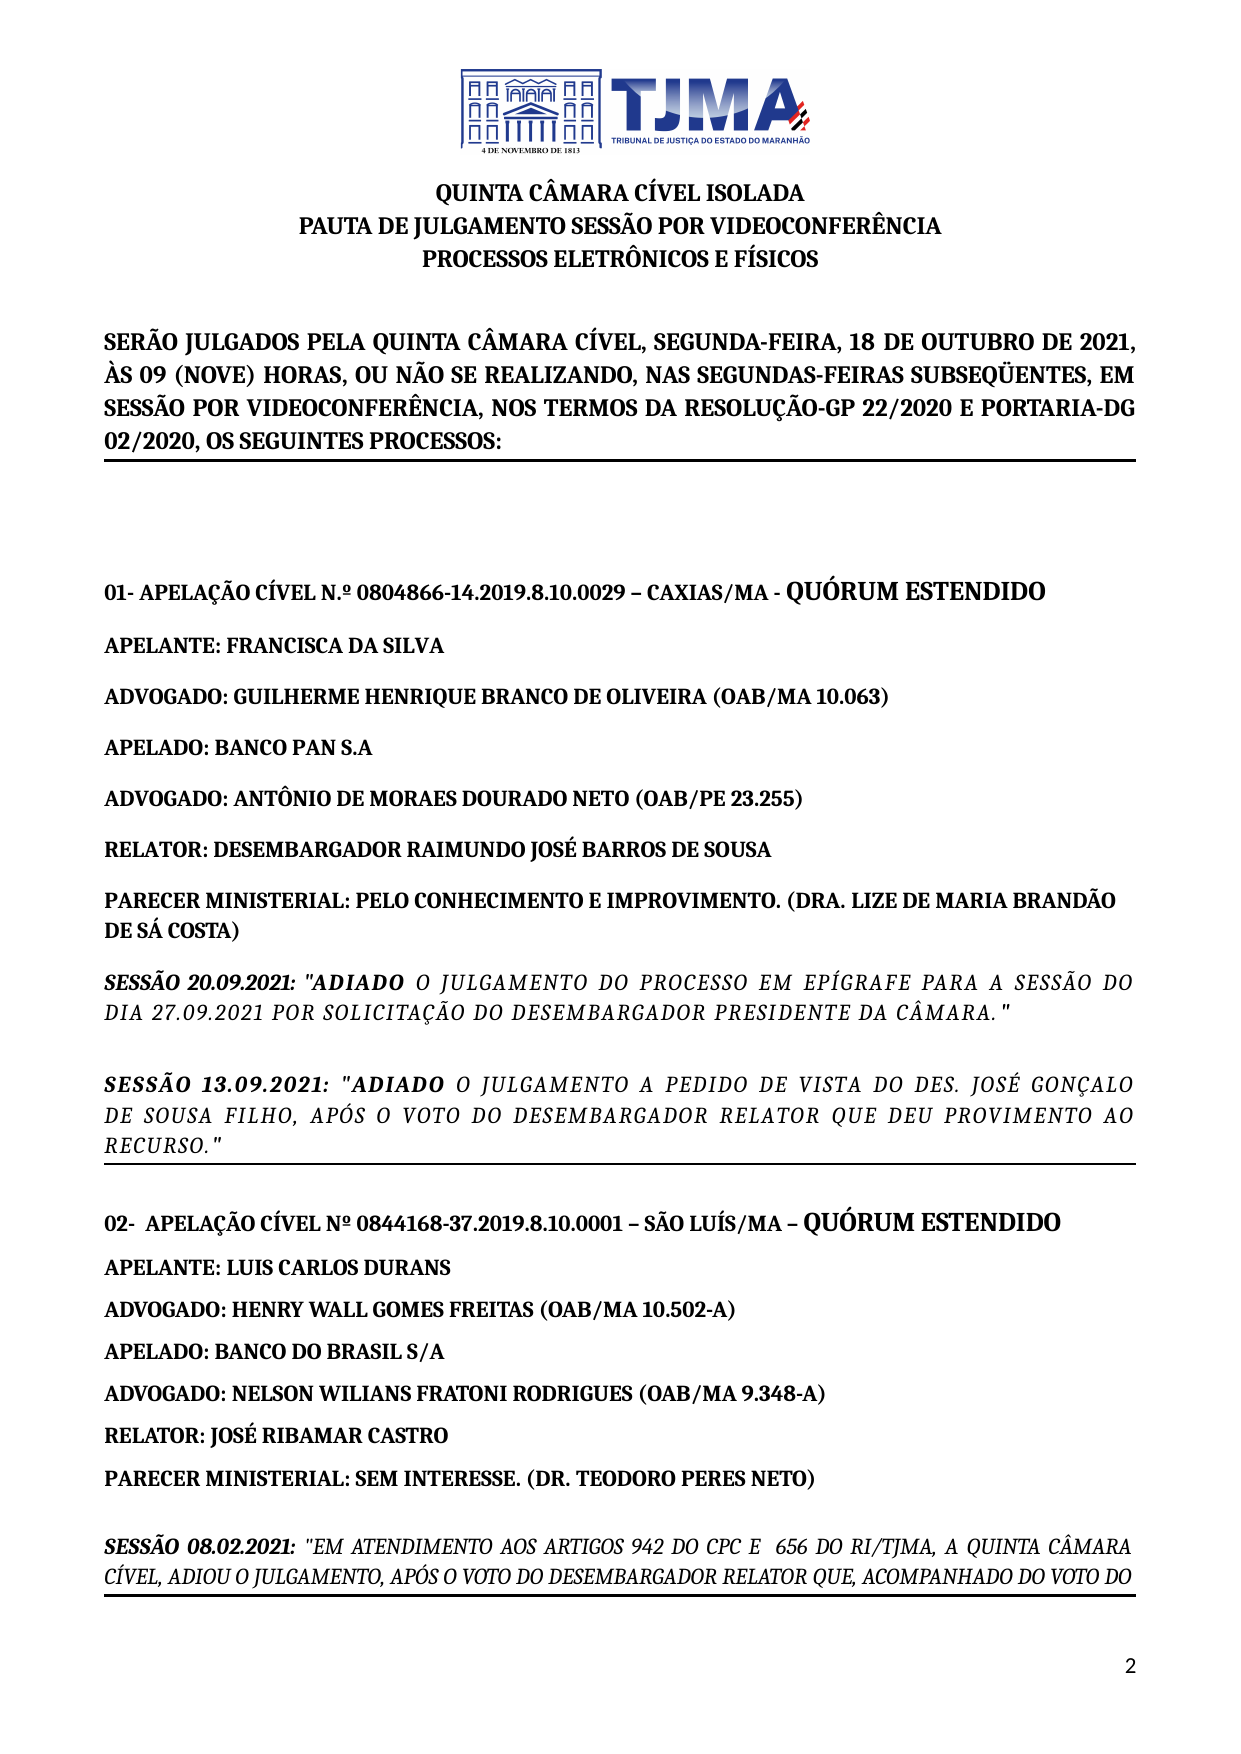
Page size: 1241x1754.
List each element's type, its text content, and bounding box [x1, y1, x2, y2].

text PROCESSOS ELETRÔNICOS E FÍSICOS [104, 245, 1136, 274]
text ADVOGADO: HENRY WALL GOMES FREITAS (OAB/MA 10.502-A) [104, 1297, 1136, 1323]
text PARECER MINISTERIAL: SEM INTERESSE. (DR. TEODORO PERES NETO) [104, 1465, 1136, 1492]
text SESSÃO 20.09.2021: "ADIADO O JULGAMENTO DO PROCESSO EM EPÍGRAFE PARA A SESSÃO DO DIA 27.09.2021 POR SOLICITAÇÃO DO DESEMBARGADOR PRESIDENTE DA CÂMARA." [104, 969, 1136, 1026]
text APELANTE: LUIS CARLOS DURANS [104, 1255, 1136, 1281]
text APELANTE: FRANCISCA DA SILVA [104, 633, 1136, 659]
text RELATOR: DESEMBARGADOR RAIMUNDO JOSÉ BARROS DE SOUSA [104, 837, 1136, 863]
text APELADO: BANCO DO BRASIL S/A [104, 1339, 1136, 1365]
text ADVOGADO: NELSON WILIANS FRATONI RODRIGUES (OAB/MA 9.348-A) [104, 1381, 1136, 1407]
text SERÃO JULGADOS PELA QUINTA CÂMARA CÍVEL, SEGUNDA-FEIRA, 18 DE OUTUBRO DE 2021, ÀS 09 (NOVE) HORAS, OU NÃO SE REALIZANDO, NAS SEGUNDAS-FEIRAS SUBSEQÜENTES, EM SESSÃO POR VIDEOCONFERÊNCIA, NOS TERMOS DA RESOLUÇÃO-GP 22/2020 E PORTARIA-DG 02/2020, OS SEGUINTES PROCESSOS: [104, 328, 1136, 459]
text SESSÃO 13.09.2021: "ADIADO O JULGAMENTO A PEDIDO DE VISTA DO DES. JOSÉ GONÇALO DE SOUSA FILHO, APÓS O VOTO DO DESEMBARGADOR RELATOR QUE DEU PROVIMENTO AO RECURSO." [104, 1072, 1136, 1163]
text 02- APELAÇÃO CÍVEL Nº 0844168-37.2019.8.10.0001 – SÃO LUÍS/MA – QUÓRUM ESTENDIDO [104, 1207, 1136, 1238]
text SESSÃO 08.02.2021: "EM ATENDIMENTO AOS ARTIGOS 942 DO CPC E 656 DO RI/TJMA, A QUINTA CÂMARA CÍVEL, ADIOU O JULGAMENTO, APÓS O VOTO DO DESEMBARGADOR RELATOR QUE, ACOMPANHADO DO VOTO DO [104, 1534, 1136, 1594]
text APELADO: BANCO PAN S.A [104, 735, 1136, 761]
text PAUTA DE JULGAMENTO SESSÃO POR VIDEOCONFERÊNCIA [104, 212, 1136, 241]
text ADVOGADO: GUILHERME HENRIQUE BRANCO DE OLIVEIRA (OAB/MA 10.063) [104, 684, 1136, 710]
text PARECER MINISTERIAL: PELO CONHECIMENTO E IMPROVIMENTO. (DRA. LIZE DE MARIA BRANDÃO DE SÁ COSTA) [104, 888, 1136, 944]
picture [460, 69, 810, 155]
text RELATOR: JOSÉ RIBAMAR CASTRO [104, 1423, 1136, 1449]
text ADVOGADO: ANTÔNIO DE MORAES DOURADO NETO (OAB/PE 23.255) [104, 786, 1136, 812]
text 01- APELAÇÃO CÍVEL N.º 0804866-14.2019.8.10.0029 – CAXIAS/MA - QUÓRUM ESTENDIDO [104, 576, 1136, 607]
text QUINTA CÂMARA CÍVEL ISOLADA [104, 179, 1136, 208]
